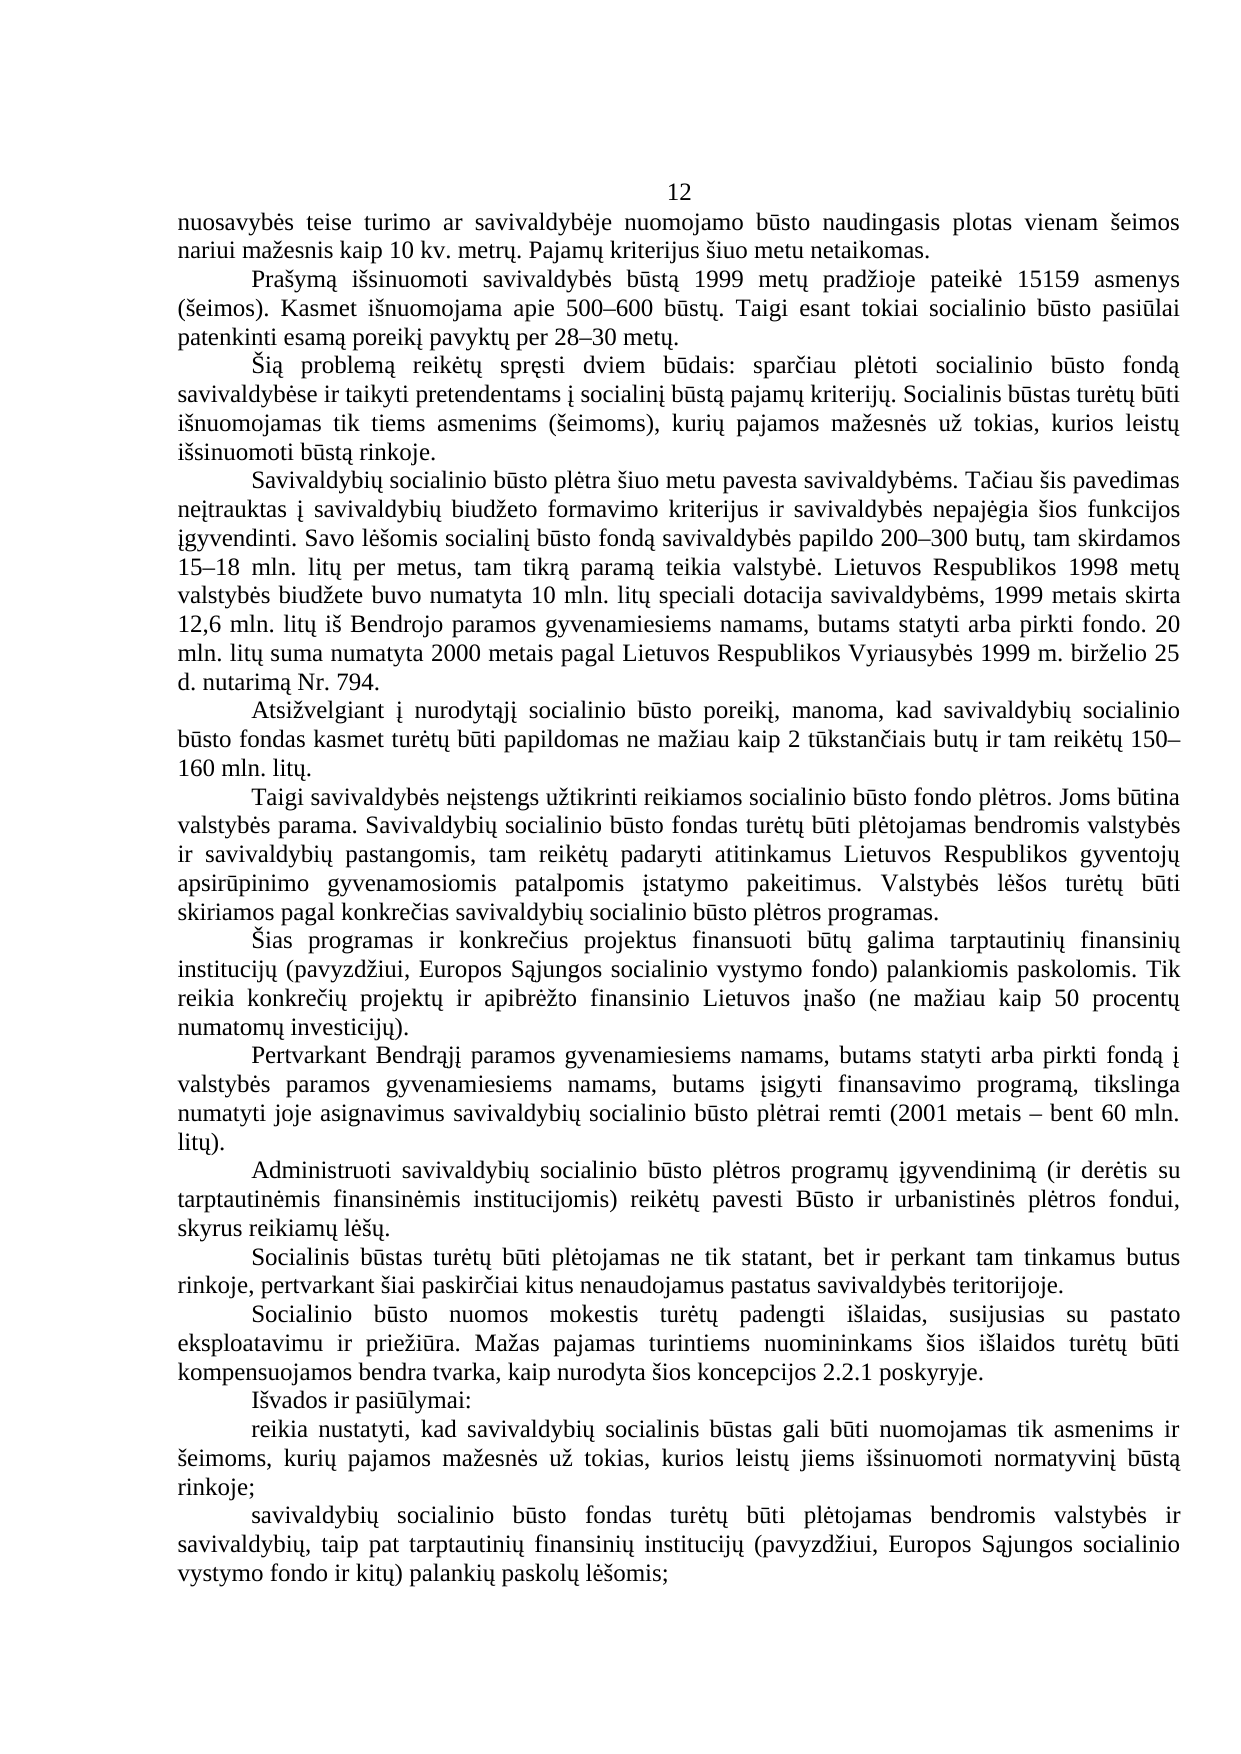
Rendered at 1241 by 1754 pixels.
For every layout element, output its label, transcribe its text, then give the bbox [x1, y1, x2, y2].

text Išvados ir pasiūlymai: [177, 1385, 1181, 1414]
text Savivaldybių socialinio būsto plėtra šiuo metu pavesta savivaldybėms. Tačiau šis pavedimas neįtrauktas į savivaldybių biudžeto formavimo kriterijus ir savivaldybės nepajėgia šios funkcijos įgyvendinti. Savo lėšomis socialinį būsto fondą savivaldybės papildo 200–300 butų, tam skirdamos 15–18 mln. litų per metus, tam tikrą paramą teikia valstybė. Lietuvos Respublikos 1998 metų valstybės biudžete buvo numatyta 10 mln. litų speciali dotacija savivaldybėms, 1999 metais skirta 12,6 mln. litų iš Bendrojo paramos gyvenamiesiems namams, butams statyti arba pirkti fondo. 20 mln. litų suma numatyta 2000 metais pagal Lietuvos Respublikos Vyriausybės 1999 m. birželio 25 d. nutarimą Nr. 794. [177, 465, 1181, 695]
text Pertvarkant Bendrąjį paramos gyvenamiesiems namams, butams statyti arba pirkti fondą į valstybės paramos gyvenamiesiems namams, butams įsigyti finansavimo programą, tikslinga numatyti joje asignavimus savivaldybių socialinio būsto plėtrai remti (2001 metais – bent 60 mln. litų). [177, 1040, 1181, 1155]
text Administruoti savivaldybių socialinio būsto plėtros programų įgyvendinimą (ir derėtis su tarptautinėmis finansinėmis institucijomis) reikėtų pavesti Būsto ir urbanistinės plėtros fondui, skyrus reikiamų lėšų. [177, 1155, 1181, 1242]
text Taigi savivaldybės neįstengs užtikrinti reikiamos socialinio būsto fondo plėtros. Joms būtina valstybės parama. Savivaldybių socialinio būsto fondas turėtų būti plėtojamas bendromis valstybės ir savivaldybių pastangomis, tam reikėtų padaryti atitinkamus Lietuvos Respublikos gyventojų apsirūpinimo gyvenamosiomis patalpomis įstatymo pakeitimus. Valstybės lėšos turėtų būti skiriamos pagal konkrečias savivaldybių socialinio būsto plėtros programas. [177, 782, 1181, 925]
text nuosavybės teise turimo ar savivaldybėje nuomojamo būsto naudingasis plotas vienam šeimos nariui mažesnis kaip 10 kv. metrų. Pajamų kriterijus šiuo metu netaikomas. [177, 207, 1181, 264]
text reikia nustatyti, kad savivaldybių socialinis būstas gali būti nuomojamas tik asmenims ir šeimoms, kurių pajamos mažesnės už tokias, kurios leistų jiems išsinuomoti normatyvinį būstą rinkoje; [177, 1414, 1181, 1500]
text Socialinio būsto nuomos mokestis turėtų padengti išlaidas, susijusias su pastato eksploatavimu ir priežiūra. Mažas pajamas turintiems nuomininkams šios išlaidos turėtų būti kompensuojamos bendra tvarka, kaip nurodyta šios koncepcijos 2.2.1 poskyryje. [177, 1299, 1181, 1385]
text savivaldybių socialinio būsto fondas turėtų būti plėtojamas bendromis valstybės ir savivaldybių, taip pat tarptautinių finansinių institucijų (pavyzdžiui, Europos Sąjungos socialinio vystymo fondo ir kitų) palankių paskolų lėšomis; [177, 1500, 1181, 1587]
text Atsižvelgiant į nurodytąjį socialinio būsto poreikį, manoma, kad savivaldybių socialinio būsto fondas kasmet turėtų būti papildomas ne mažiau kaip 2 tūkstančiais butų ir tam reikėtų 150–160 mln. litų. [177, 695, 1181, 782]
text Šias programas ir konkrečius projektus finansuoti būtų galima tarptautinių finansinių institucijų (pavyzdžiui, Europos Sąjungos socialinio vystymo fondo) palankiomis paskolomis. Tik reikia konkrečių projektų ir apibrėžto finansinio Lietuvos įnašo (ne mažiau kaip 50 procentų numatomų investicijų). [177, 925, 1181, 1040]
text Prašymą išsinuomoti savivaldybės būstą 1999 metų pradžioje pateikė 15159 asmenys (šeimos). Kasmet išnuomojama apie 500–600 būstų. Taigi esant tokiai socialinio būsto pasiūlai patenkinti esamą poreikį pavyktų per 28–30 metų. [177, 264, 1181, 350]
text Šią problemą reikėtų spręsti dviem būdais: sparčiau plėtoti socialinio būsto fondą savivaldybėse ir taikyti pretendentams į socialinį būstą pajamų kriterijų. Socialinis būstas turėtų būti išnuomojamas tik tiems asmenims (šeimoms), kurių pajamos mažesnės už tokias, kurios leistų išsinuomoti būstą rinkoje. [177, 350, 1181, 465]
text Socialinis būstas turėtų būti plėtojamas ne tik statant, bet ir perkant tam tinkamus butus rinkoje, pertvarkant šiai paskirčiai kitus nenaudojamus pastatus savivaldybės teritorijoje. [177, 1242, 1181, 1299]
